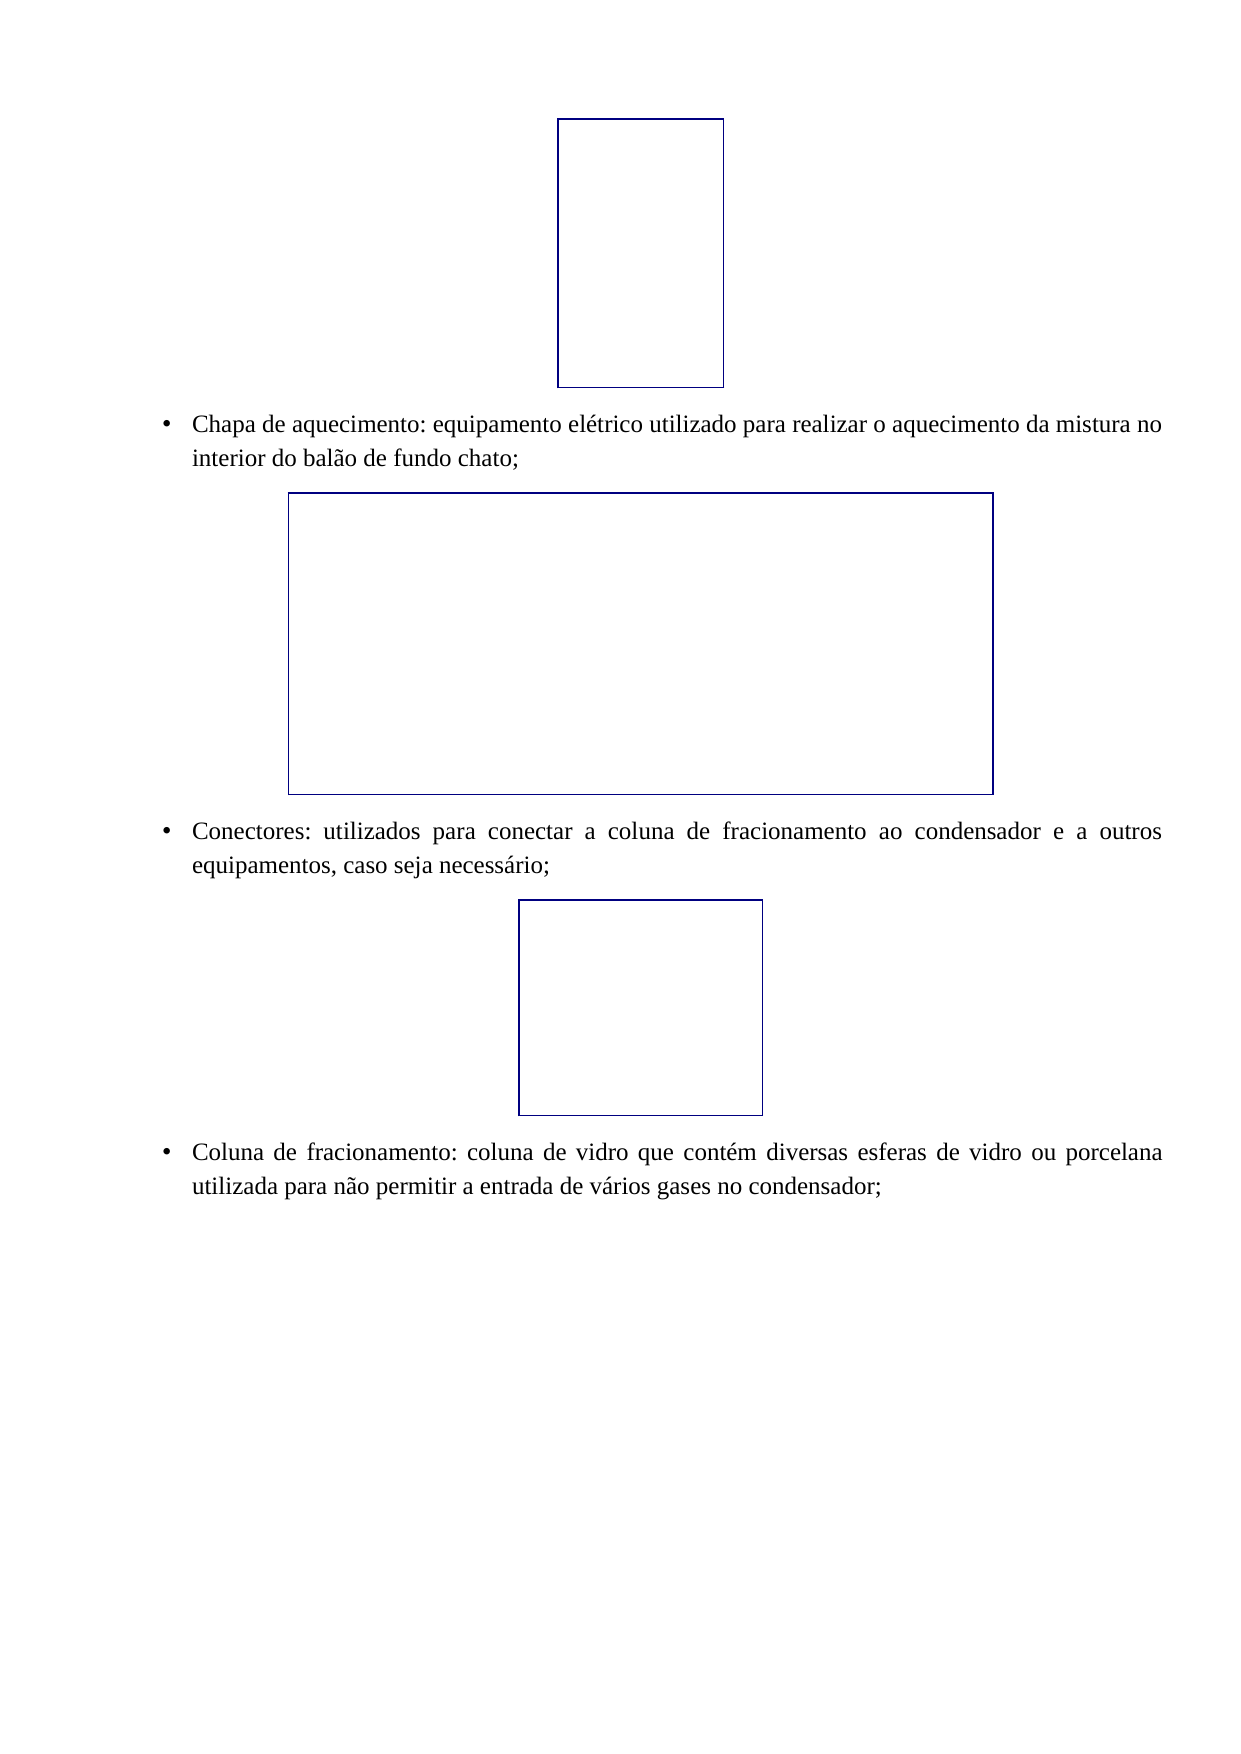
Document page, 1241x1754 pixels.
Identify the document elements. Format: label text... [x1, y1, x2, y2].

list Chapa de aquecimento: equipamento elétrico utilizado para realizar o aquecimento da mistura no interior do balão de fundo chato; [162, 409, 1163, 472]
list Coluna de fracionamento: coluna de vidro que contém diversas esferas de vidro ou porcelana utilizada para não permitir a entrada de vários gases no condensador; [162, 1137, 1163, 1200]
list Conectores: utilizados para conectar a coluna de fracionamento ao condensador e a outros equipamentos, caso seja necessário; [162, 816, 1163, 879]
